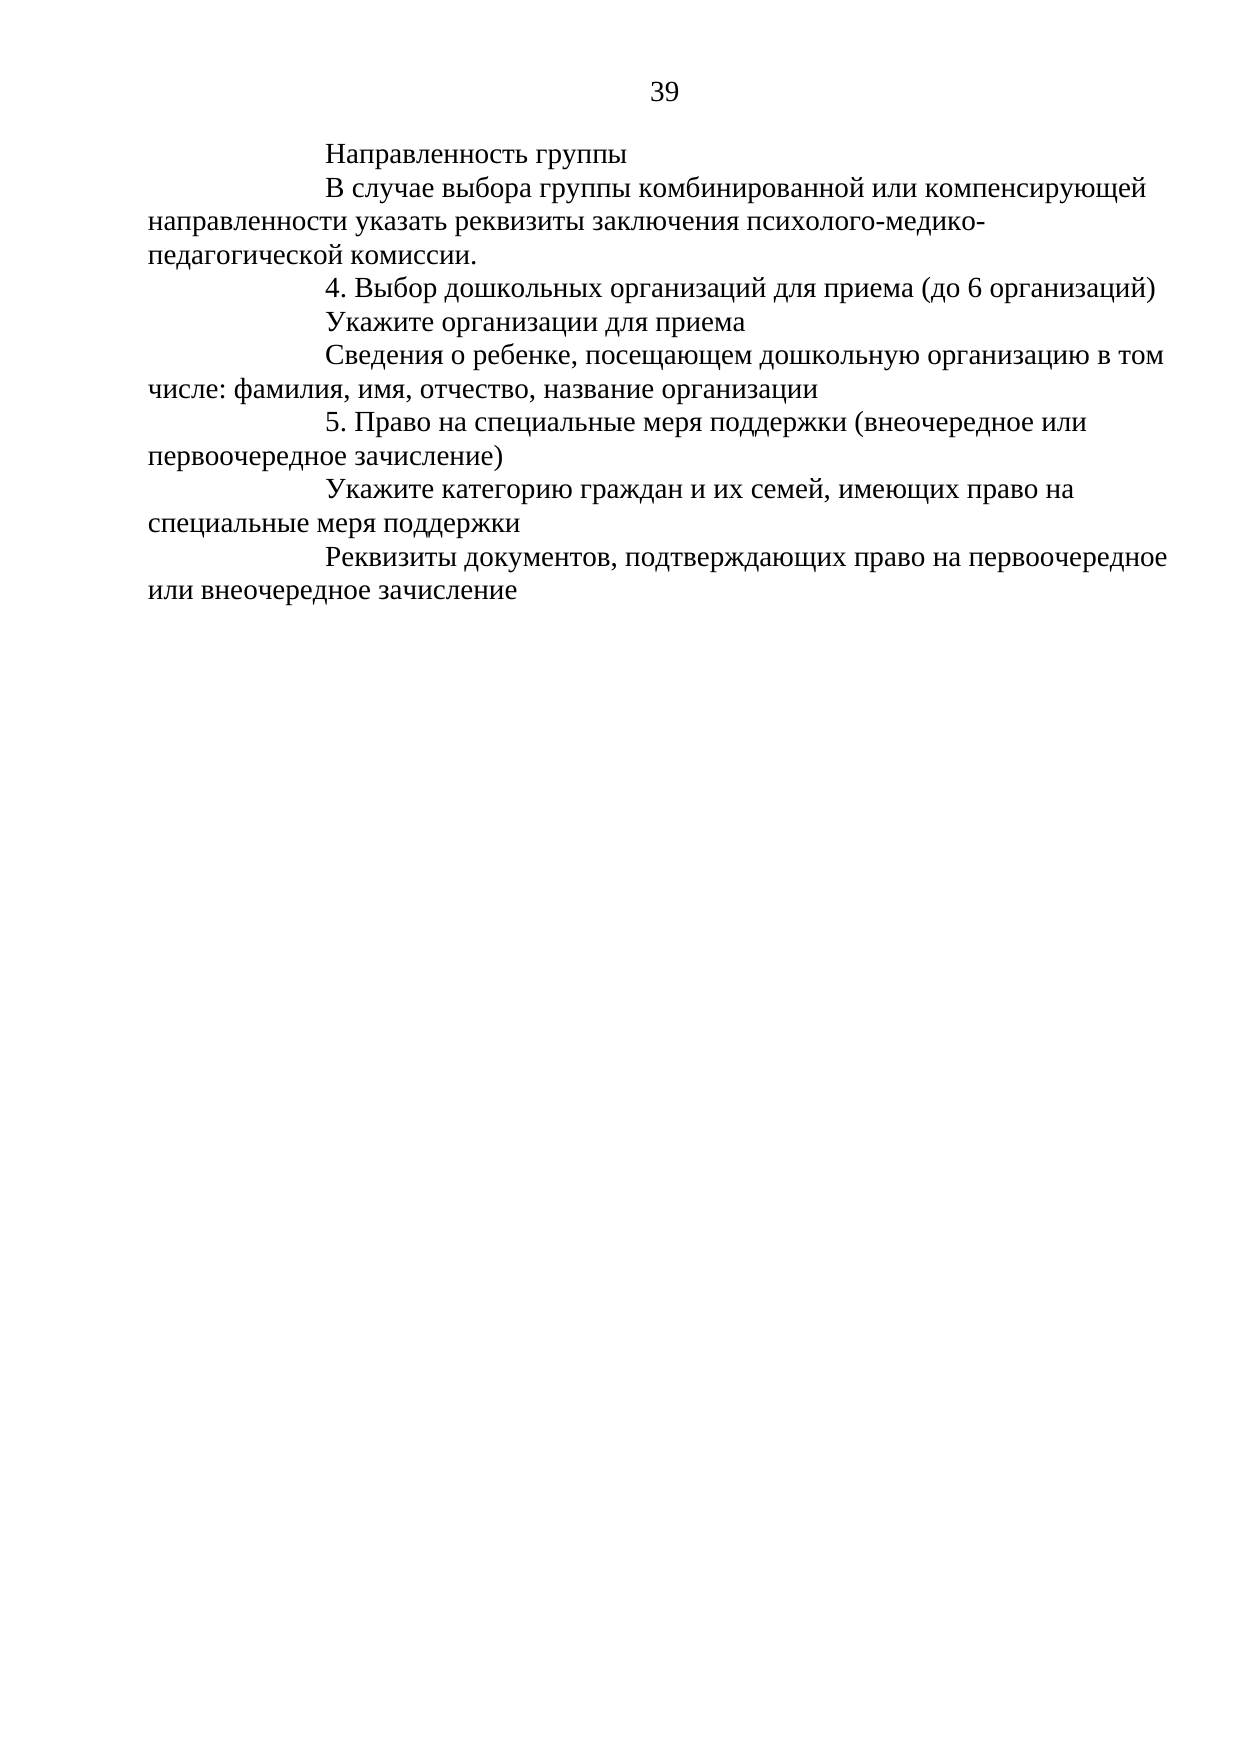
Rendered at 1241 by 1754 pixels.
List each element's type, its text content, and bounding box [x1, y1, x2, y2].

text 5. Право на специальные меря поддержки (внеочередное или первоочередное зачисление) [148, 404, 1181, 472]
text Сведения о ребенке, посещающем дошкольную организацию в том числе: фамилия, имя, отчество, название организации [148, 337, 1181, 404]
text Укажите организации для приема [148, 304, 1181, 337]
text Укажите категорию граждан и их семей, имеющих право на специальные меря поддержки [148, 472, 1181, 539]
text Реквизиты документов, подтверждающих право на первоочередное или внеочередное зачисление [148, 539, 1181, 606]
text Направленность группы [148, 136, 1181, 170]
text В случае выбора группы комбинированной или компенсирующей направленности указать реквизиты заключения психолого-медико-педагогической комиссии. [148, 170, 1181, 270]
text 4. Выбор дошкольных организаций для приема (до 6 организаций) [148, 270, 1181, 304]
